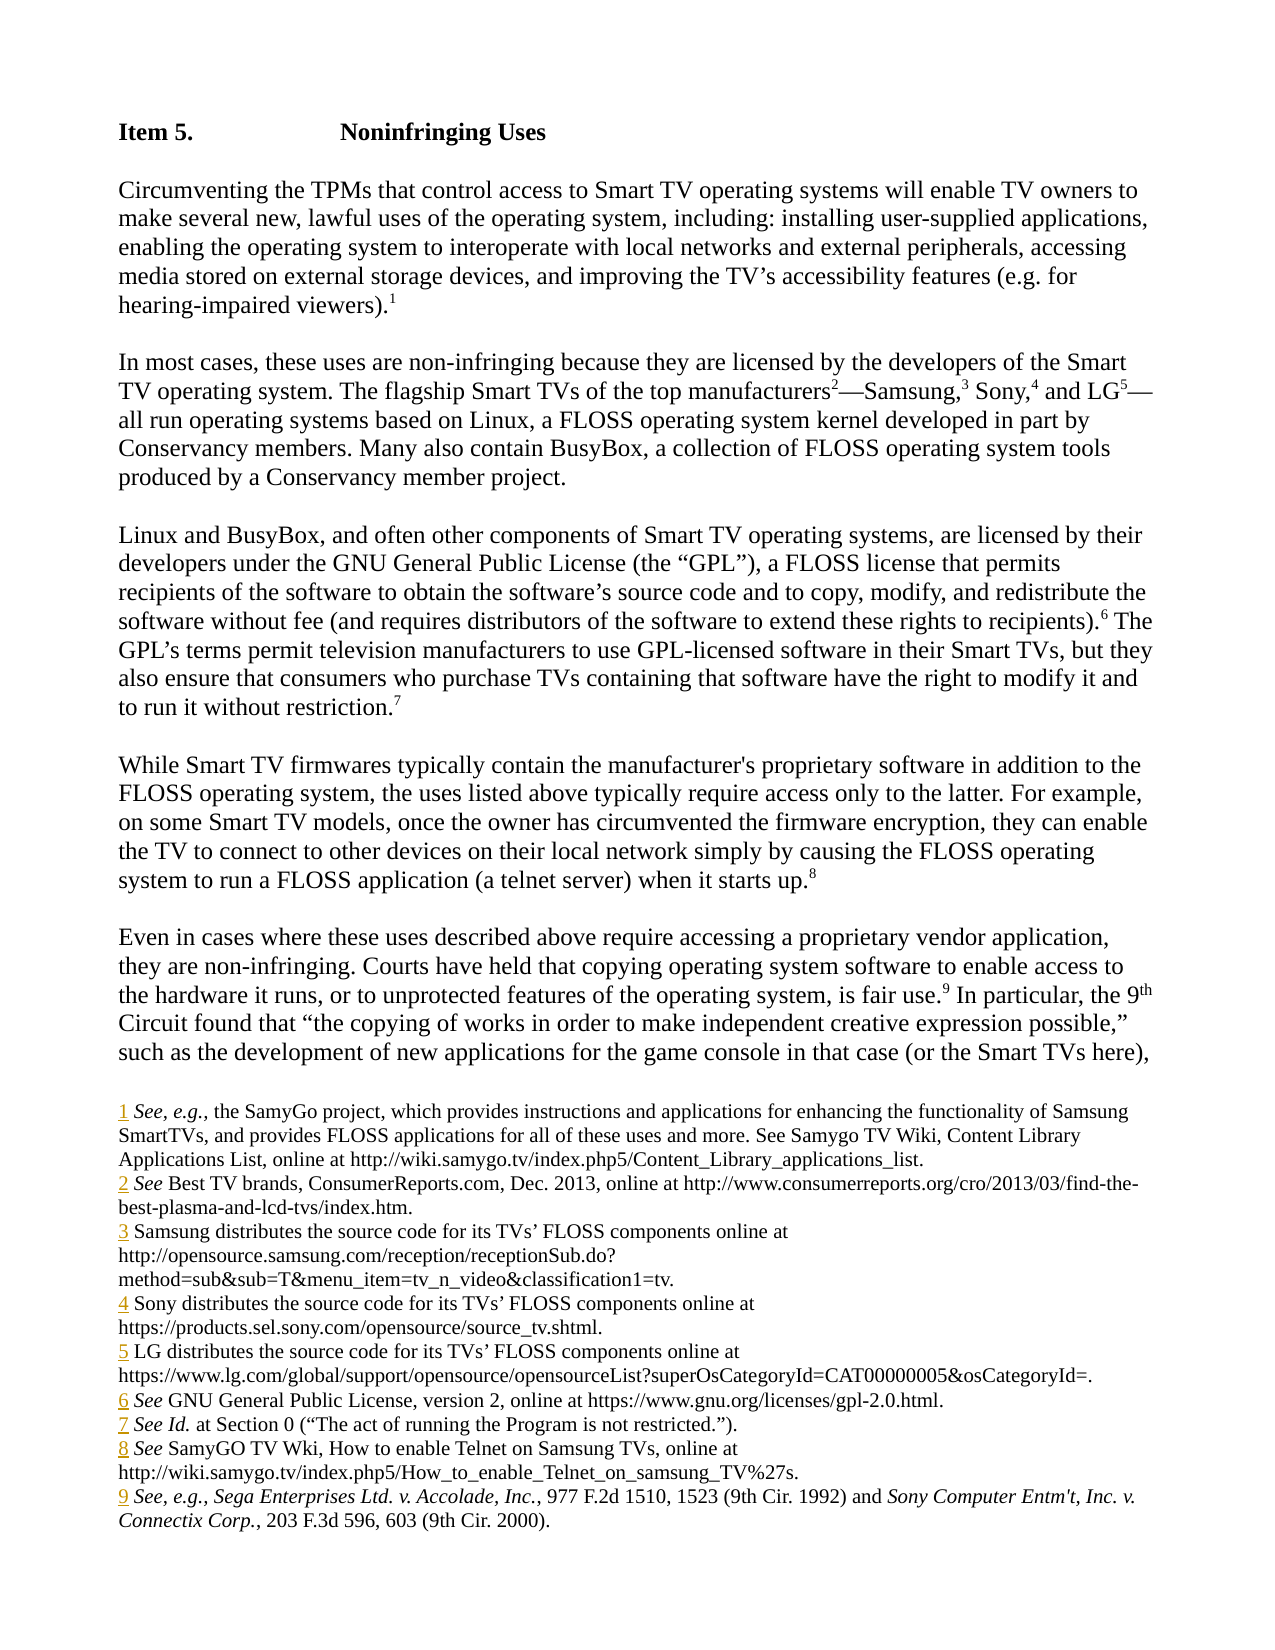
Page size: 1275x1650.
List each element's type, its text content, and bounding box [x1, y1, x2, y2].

text Linux and BusyBox, and often other components of Smart TV operating systems, are licensed by their developers under the GNU General Public License (the “GPL”), a FLOSS license that permits recipients of the software to obtain the software’s source code and to copy, modify, and redistribute the software without fee (and requires distributors of the software to extend these rights to recipients). The GPL’s terms permit television manufacturers to use GPL-licensed software in their Smart TVs, but they also ensure that consumers who purchase TVs containing that software have the right to modify it and to run it without restriction. [118, 520, 1157, 721]
text See, e.g., the SamyGo project, which provides instructions and applications for enhancing the functionality of Samsung SmartTVs, and provides FLOSS applications for all of these uses and more. See Samygo TV Wiki, Content Library Applications List, online at http://wiki.samygo.tv/index.php5/Content_Library_applications_list. [118, 1099, 1157, 1171]
text Circumventing the TPMs that control access to Smart TV operating systems will enable TV owners to make several new, lawful uses of the operating system, including: installing user-supplied applications, enabling the operating system to interoperate with local networks and external peripherals, accessing media stored on external storage devices, and improving the TV’s accessibility features (e.g. for hearing-impaired viewers). [118, 175, 1157, 318]
text Samsung distributes the source code for its TVs’ FLOSS components online at http://opensource.samsung.com/reception/receptionSub.do?method=sub&sub=T&menu_item=tv_n_video&classification1=tv. [118, 1219, 1157, 1291]
text See Best TV brands, ConsumerReports.com, Dec. 2013, online at http://www.consumerreports.org/cro/2013/03/find-the-best-plasma-and-lcd-tvs/index.htm. [118, 1171, 1157, 1219]
text See GNU General Public License, version 2, online at https://www.gnu.org/licenses/gpl-2.0.html. [118, 1387, 1157, 1412]
text In most cases, these uses are non-infringing because they are licensed by the developers of the Smart TV operating system. The flagship Smart TVs of the top manufacturers—Samsung, Sony, and LG—all run operating systems based on Linux, a FLOSS operating system kernel developed in part by Conservancy members. Many also contain BusyBox, a collection of FLOSS operating system tools produced by a Conservancy member project. [118, 347, 1157, 491]
text Item 5. Noninfringing Uses [118, 117, 1157, 175]
text See SamyGO TV Wki, How to enable Telnet on Samsung TVs, online at http://wiki.samygo.tv/index.php5/How_to_enable_Telnet_on_samsung_TV%27s. [118, 1436, 1157, 1484]
text Even in cases where these uses described above require accessing a proprietary vendor application, they are non-infringing. Courts have held that copying operating system software to enable access to the hardware it runs, or to unprotected features of the operating system, is fair use. In particular, the 9th Circuit found that “the copying of works in order to make independent creative expression possible,” such as the development of new applications for the game console in that case (or the Smart TVs here), [118, 922, 1157, 1066]
text See Id. at Section 0 (“The act of running the Program is not restricted.”). [118, 1412, 1157, 1436]
text LG distributes the source code for its TVs’ FLOSS components online at https://www.lg.com/global/support/opensource/opensourceList?superOsCategoryId=CAT00000005&osCategoryId=. [118, 1339, 1157, 1387]
text While Smart TV firmwares typically contain the manufacturer's proprietary software in addition to the FLOSS operating system, the uses listed above typically require access only to the latter. For example, on some Smart TV models, once the owner has circumvented the firmware encryption, they can enable the TV to connect to other devices on their local network simply by causing the FLOSS operating system to run a FLOSS application (a telnet server) when it starts up. [118, 750, 1157, 893]
text See, e.g., Sega Enterprises Ltd. v. Accolade, Inc., 977 F.2d 1510, 1523 (9th Cir. 1992) and Sony Computer Entm't, Inc. v. Connectix Corp., 203 F.3d 596, 603 (9th Cir. 2000). [118, 1484, 1157, 1532]
text Sony distributes the source code for its TVs’ FLOSS components online at https://products.sel.sony.com/opensource/source_tv.shtml. [118, 1291, 1157, 1339]
